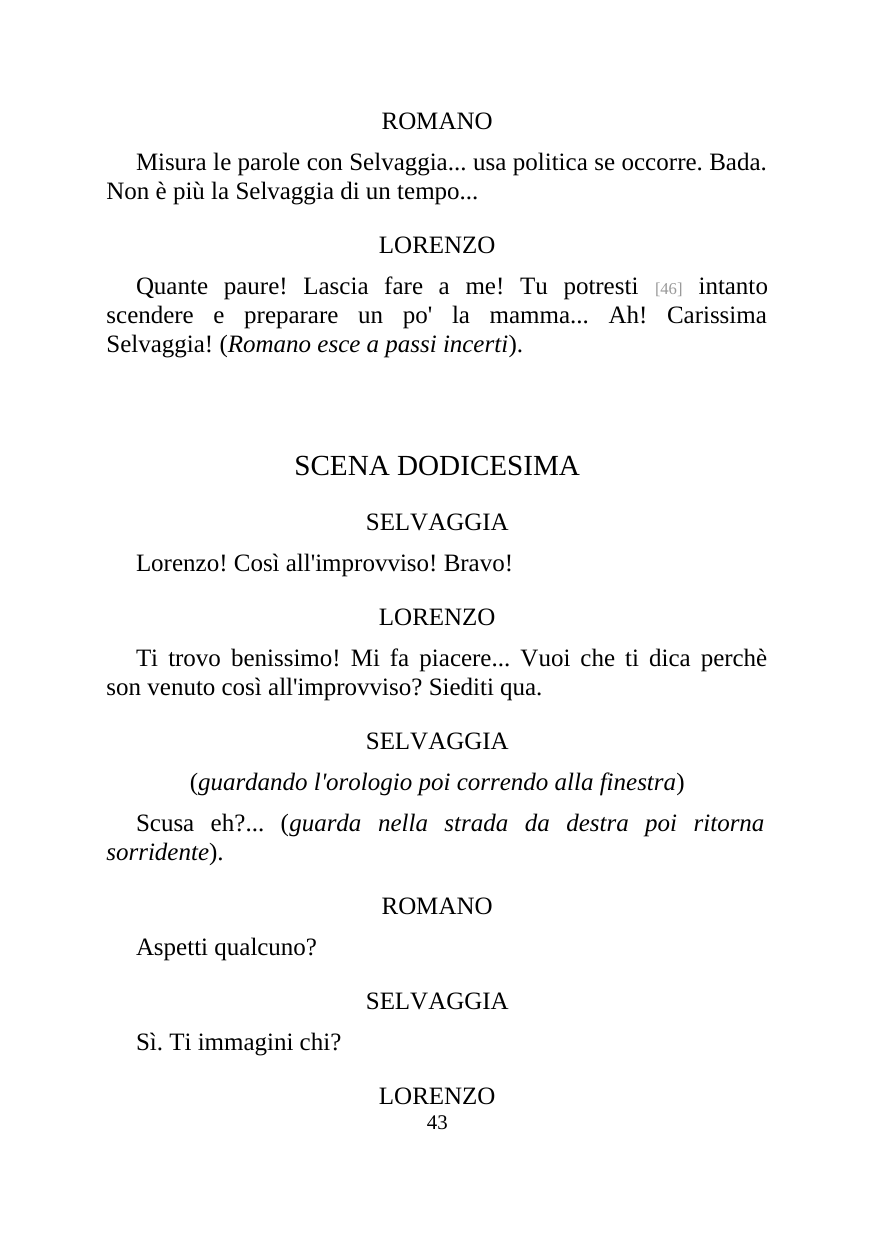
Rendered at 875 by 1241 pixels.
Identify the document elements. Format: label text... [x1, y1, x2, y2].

text Misura le parole con Selvaggia... usa politica se occorre. Bada. Non è più la Selvaggia di un tempo... [106, 147, 768, 205]
text Scusa eh?... (guarda nella strada da destra poi ritorna sorridente). [106, 808, 768, 866]
text SELVAGGIA [106, 986, 768, 1014]
text Aspetti qualcuno? [106, 932, 768, 961]
text SELVAGGIA [106, 726, 768, 754]
text (guardando l'orologio poi correndo alla finestra) [106, 767, 768, 796]
text Sì. Ti immagini chi? [106, 1027, 768, 1056]
text Ti trovo benissimo! Mi fa piacere... Vuoi che ti dica perchè son venuto così all'improvviso? Siediti qua. [106, 643, 768, 701]
text LORENZO [106, 1081, 768, 1109]
text LORENZO [106, 602, 768, 631]
subtitle SCENA DODICESIMA [106, 448, 768, 482]
text LORENZO [106, 230, 768, 259]
text Quante paure! Lascia fare a me! Tu potresti [46] intanto scendere e preparare un po' la mamma... Ah! Carissima Selvaggia! (Romano esce a passi incerti). [106, 271, 768, 357]
text Lorenzo! Così all'improvviso! Bravo! [106, 548, 768, 577]
text ROMANO [106, 891, 768, 919]
text SELVAGGIA [106, 507, 768, 536]
text ROMANO [106, 106, 768, 135]
